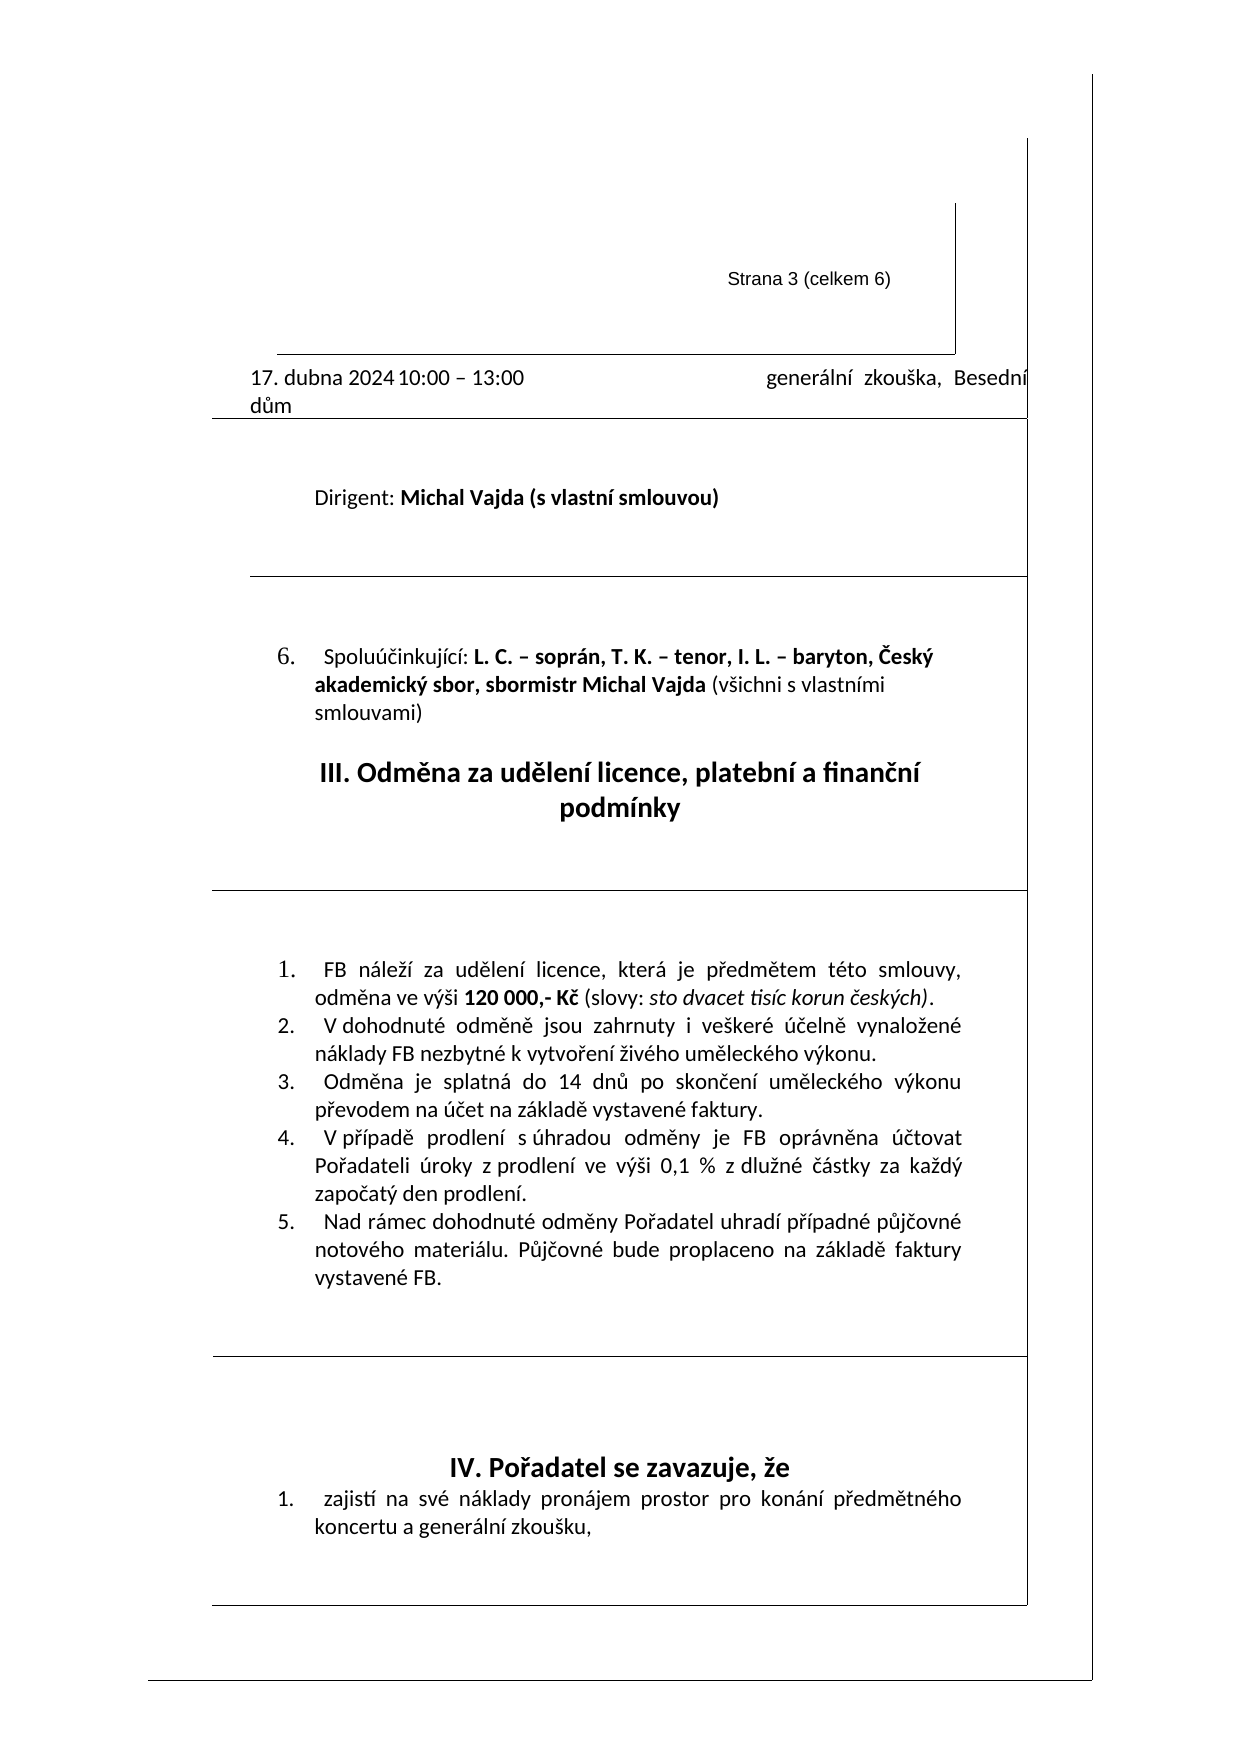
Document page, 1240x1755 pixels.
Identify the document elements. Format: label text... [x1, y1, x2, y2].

list V případě prodlení s úhradou odměny je FB oprávněna účtovat Pořadateli úroky z prodlení ve výši 0,1 % z dlužné částky za každý započatý den prodlení. [213, 1123, 1027, 1207]
subtitle 17. dubna 2024 10:00 – 13:00 generální zkouška, Besední dům [250, 363, 1027, 419]
subtitle III. Odměna za udělení licence, platební a finanční podmínky [212, 754, 1027, 890]
text Dirigent: Michal Vajda (s vlastní smlouvou) [250, 419, 1027, 576]
list Spoluúčinkující: L. C. – soprán, T. K. – tenor, I. L. – baryton, Český akademický sbor, sbormistr Michal Vajda (všichni s vlastními smlouvami) [212, 576, 1027, 726]
list Nad rámec dohodnuté odměny Pořadatel uhradí případné půjčovné notového materiálu. Půjčovné bude proplaceno na základě faktury vystavené FB. [213, 1207, 1027, 1356]
list FB náleží za udělení licence, která je předmětem této smlouvy, odměna ve výši 120 000,- Kč (slovy: sto dvacet tisíc korun českých). [213, 890, 1027, 1011]
list V dohodnuté odměně jsou zahrnuty i veškeré účelně vynaložené náklady FB nezbytné k vytvoření živého uměleckého výkonu. [213, 1011, 1027, 1067]
subtitle IV. Pořadatel se zavazuje, že [212, 1449, 1027, 1484]
list zajistí na své náklady pronájem prostor pro konání předmětného koncertu a generální zkoušku, [212, 1484, 1027, 1605]
list Odměna je splatná do 14 dnů po skončení uměleckého výkonu převodem na účet na základě vystavené faktury. [213, 1067, 1027, 1123]
